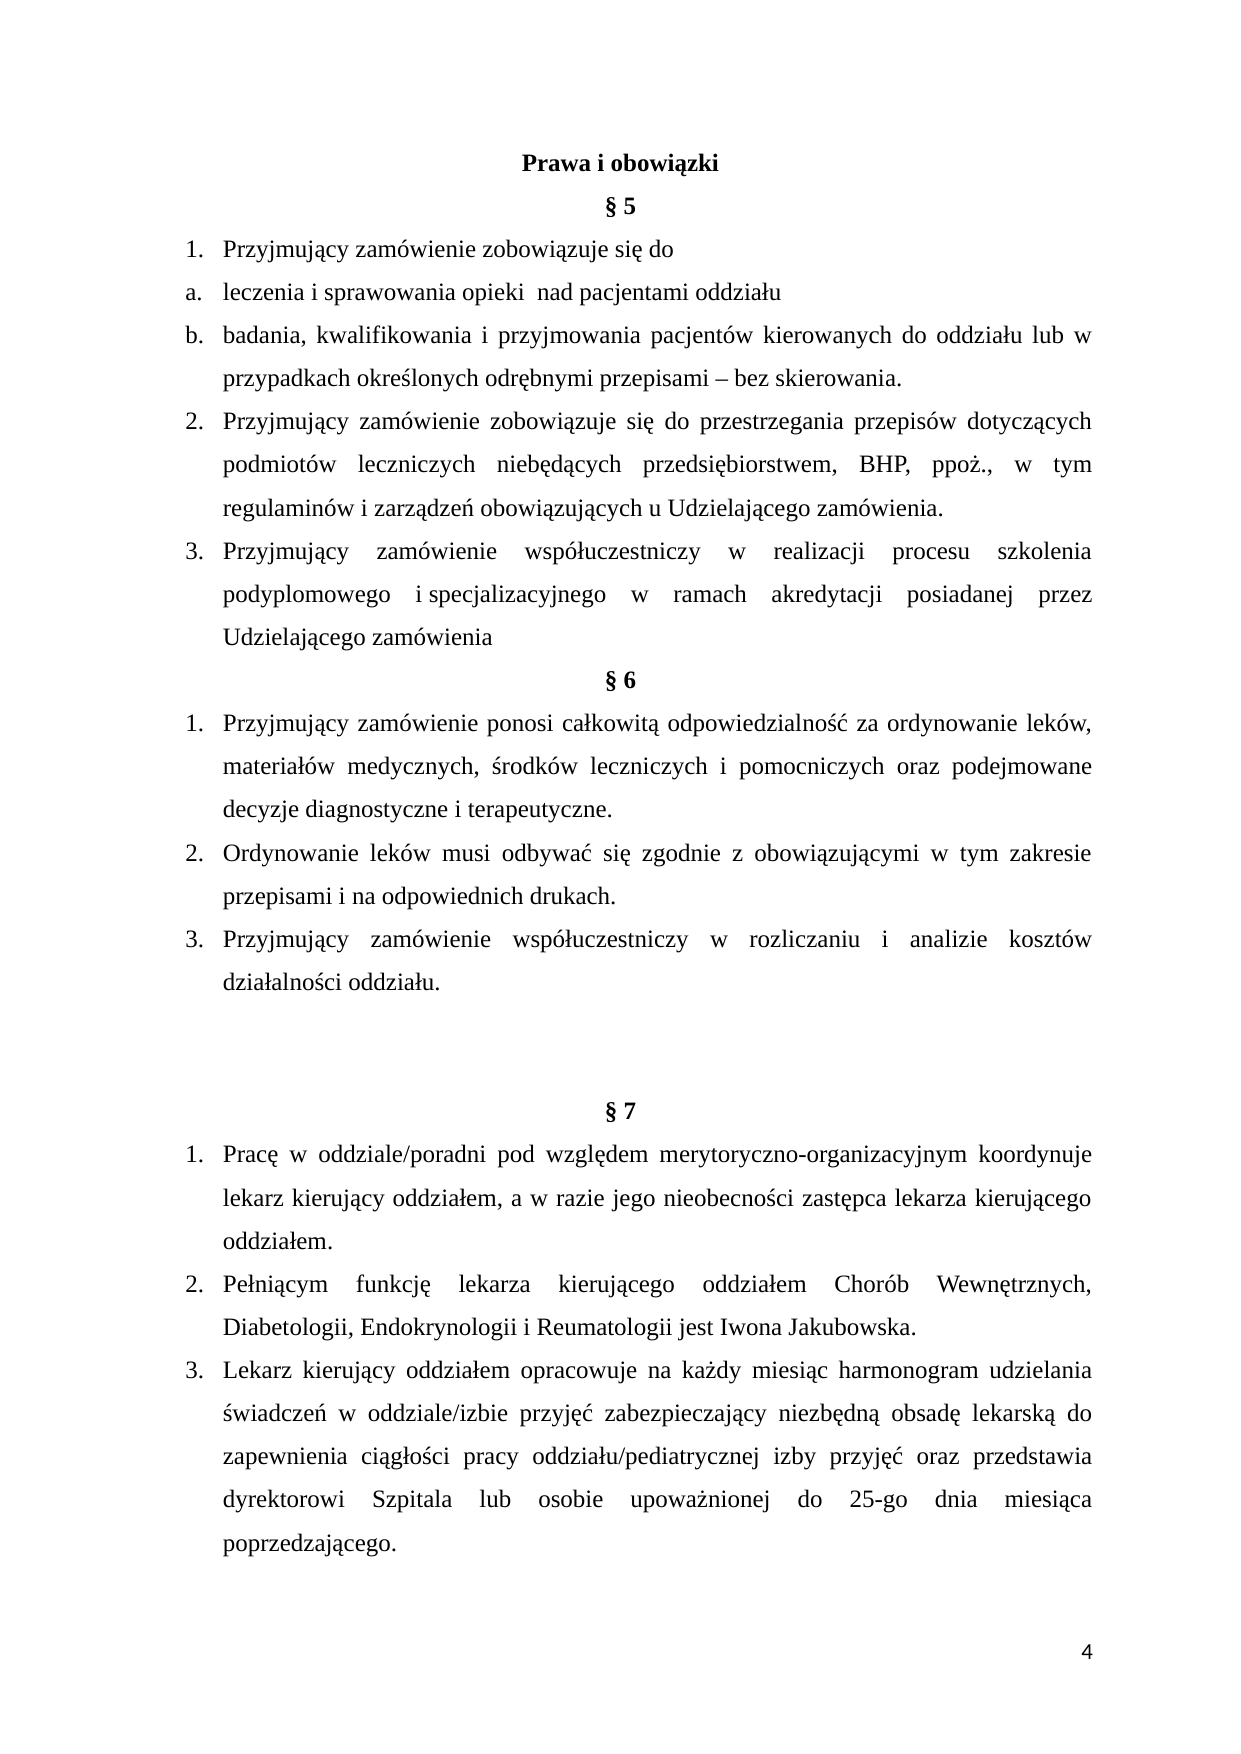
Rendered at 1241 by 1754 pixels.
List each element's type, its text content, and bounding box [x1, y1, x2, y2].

list Pracę w oddziale/poradni pod względem merytoryczno-organizacyjnym koordynuje lekarz kierujący oddziałem, a w razie jego nieobecności zastępca lekarza kierującego oddziałem. [185, 1139, 1093, 1254]
text § 6 [148, 665, 1093, 694]
list Przyjmujący zamówienie współuczestniczy w rozliczaniu i analizie kosztów działalności oddziału. [185, 924, 1093, 996]
list Przyjmujący zamówienie współuczestniczy w realizacji procesu szkolenia podyplomowego i specjalizacyjnego w ramach akredytacji posiadanej przez Udzielającego zamówienia [185, 536, 1093, 651]
text Prawa i obowiązki [148, 148, 1093, 176]
list Przyjmujący zamówienie ponosi całkowitą odpowiedzialność za ordynowanie leków, materiałów medycznych, środków leczniczych i pomocniczych oraz podejmowane decyzje diagnostyczne i terapeutyczne. [185, 708, 1093, 823]
list Lekarz kierujący oddziałem opracowuje na każdy miesiąc harmonogram udzielania świadczeń w oddziale/izbie przyjęć zabezpieczający niezbędną obsadę lekarską do zapewnienia ciągłości pracy oddziału/pediatrycznej izby przyjęć oraz przedstawia dyrektorowi Szpitala lub osobie upoważnionej do 25-go dnia miesiąca poprzedzającego. [185, 1355, 1093, 1556]
list Przyjmujący zamówienie zobowiązuje się do [185, 234, 1093, 263]
list Ordynowanie leków musi odbywać się zgodnie z obowiązującymi w tym zakresie przepisami i na odpowiednich drukach. [185, 838, 1093, 909]
list badania, kwalifikowania i przyjmowania pacjentów kierowanych do oddziału lub w przypadkach określonych odrębnymi przepisami – bez skierowania. [185, 320, 1093, 392]
list Pełniącym funkcję lekarza kierującego oddziałem Chorób Wewnętrznych, Diabetologii, Endokrynologii i Reumatologii jest Iwona Jakubowska. [185, 1269, 1093, 1341]
list leczenia i sprawowania opieki nad pacjentami oddziału [185, 277, 1093, 306]
text § 5 [148, 191, 1093, 219]
text § 7 [148, 1096, 1093, 1125]
list Przyjmujący zamówienie zobowiązuje się do przestrzegania przepisów dotyczących podmiotów leczniczych niebędących przedsiębiorstwem, BHP, ppoż., w tym regulaminów i zarządzeń obowiązujących u Udzielającego zamówienia. [185, 406, 1093, 521]
